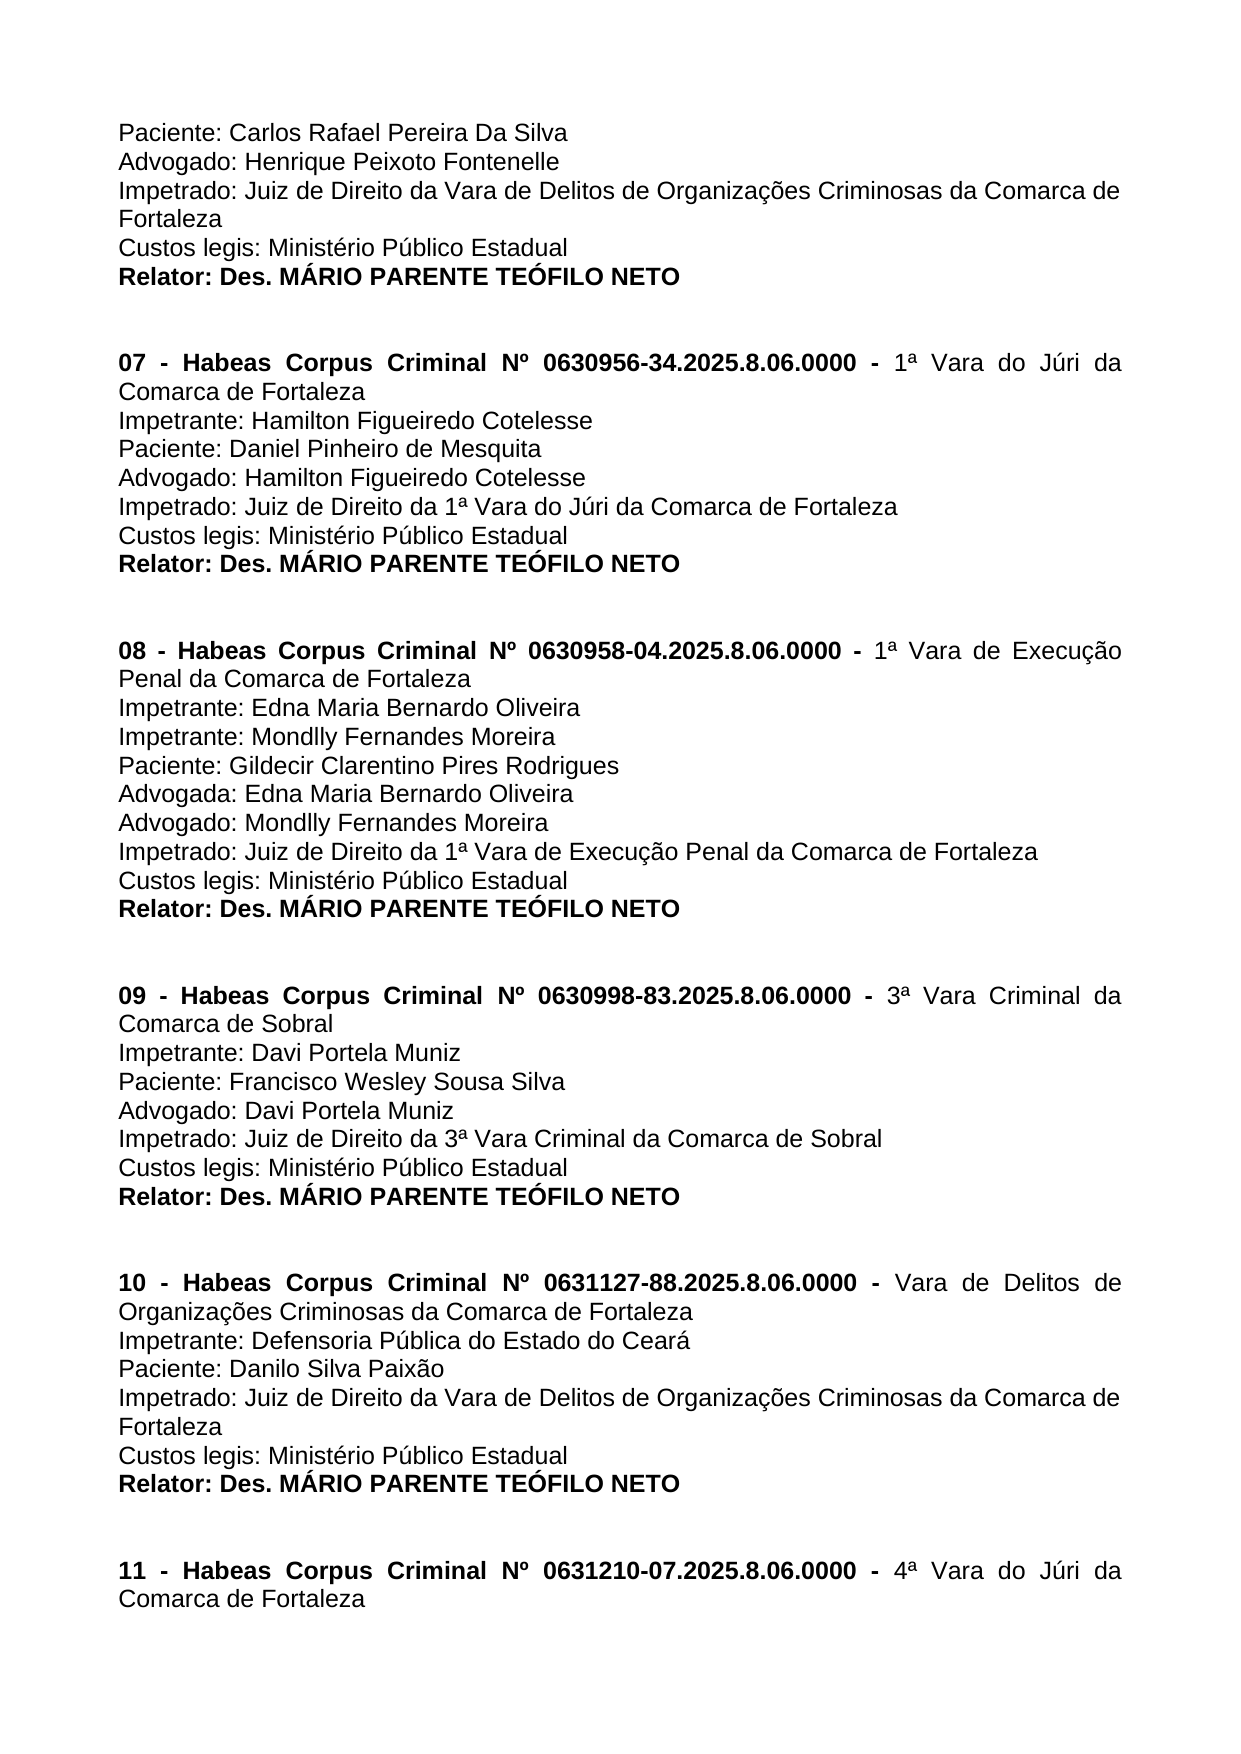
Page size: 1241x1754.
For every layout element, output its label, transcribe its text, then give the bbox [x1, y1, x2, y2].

text Custos legis: Ministério Público Estadual [118, 866, 1122, 894]
text Paciente: Carlos Rafael Pereira Da Silva [118, 118, 1122, 147]
text Relator: Des. MÁRIO PARENTE TEÓFILO NETO [118, 894, 1122, 923]
text Impetrado: Juiz de Direito da 1ª Vara de Execução Penal da Comarca de Fortaleza [118, 837, 1122, 866]
text Paciente: Gildecir Clarentino Pires Rodrigues [118, 751, 1122, 779]
text Advogado: Hamilton Figueiredo Cotelesse [118, 463, 1122, 492]
text Relator: Des. MÁRIO PARENTE TEÓFILO NETO [118, 549, 1122, 578]
text Impetrado: Juiz de Direito da Vara de Delitos de Organizações Criminosas da Comarca de Fortaleza [118, 176, 1122, 233]
text Impetrado: Juiz de Direito da Vara de Delitos de Organizações Criminosas da Comarca de Fortaleza [118, 1383, 1122, 1441]
text Paciente: Francisco Wesley Sousa Silva [118, 1067, 1122, 1096]
text 11 - Habeas Corpus Criminal Nº 0631210-07.2025.8.06.0000 - 4ª Vara do Júri da Comarca de Fortaleza [118, 1556, 1122, 1613]
text Paciente: Danilo Silva Paixão [118, 1354, 1122, 1383]
text Impetrante: Hamilton Figueiredo Cotelesse [118, 406, 1122, 434]
text Custos legis: Ministério Público Estadual [118, 1441, 1122, 1469]
text Custos legis: Ministério Público Estadual [118, 1153, 1122, 1182]
text 08 - Habeas Corpus Criminal Nº 0630958-04.2025.8.06.0000 - 1ª Vara de Execução Penal da Comarca de Fortaleza [118, 636, 1122, 693]
text Relator: Des. MÁRIO PARENTE TEÓFILO NETO [118, 1182, 1122, 1211]
text Impetrado: Juiz de Direito da 3ª Vara Criminal da Comarca de Sobral [118, 1124, 1122, 1153]
text Relator: Des. MÁRIO PARENTE TEÓFILO NETO [118, 1469, 1122, 1498]
text 07 - Habeas Corpus Criminal Nº 0630956-34.2025.8.06.0000 - 1ª Vara do Júri da Comarca de Fortaleza [118, 348, 1122, 406]
text 09 - Habeas Corpus Criminal Nº 0630998-83.2025.8.06.0000 - 3ª Vara Criminal da Comarca de Sobral [118, 981, 1122, 1038]
text Advogado: Mondlly Fernandes Moreira [118, 808, 1122, 837]
text Advogado: Henrique Peixoto Fontenelle [118, 147, 1122, 176]
text Custos legis: Ministério Público Estadual [118, 233, 1122, 262]
text 10 - Habeas Corpus Criminal Nº 0631127-88.2025.8.06.0000 - Vara de Delitos de Organizações Criminosas da Comarca de Fortaleza [118, 1268, 1122, 1326]
text Impetrante: Mondlly Fernandes Moreira [118, 722, 1122, 751]
text Impetrante: Davi Portela Muniz [118, 1038, 1122, 1067]
text Advogado: Davi Portela Muniz [118, 1096, 1122, 1124]
text Relator: Des. MÁRIO PARENTE TEÓFILO NETO [118, 262, 1122, 291]
text Advogada: Edna Maria Bernardo Oliveira [118, 779, 1122, 808]
text Impetrado: Juiz de Direito da 1ª Vara do Júri da Comarca de Fortaleza [118, 492, 1122, 521]
text Impetrante: Defensoria Pública do Estado do Ceará [118, 1326, 1122, 1354]
text Impetrante: Edna Maria Bernardo Oliveira [118, 693, 1122, 722]
text Paciente: Daniel Pinheiro de Mesquita [118, 434, 1122, 463]
text Custos legis: Ministério Público Estadual [118, 521, 1122, 549]
